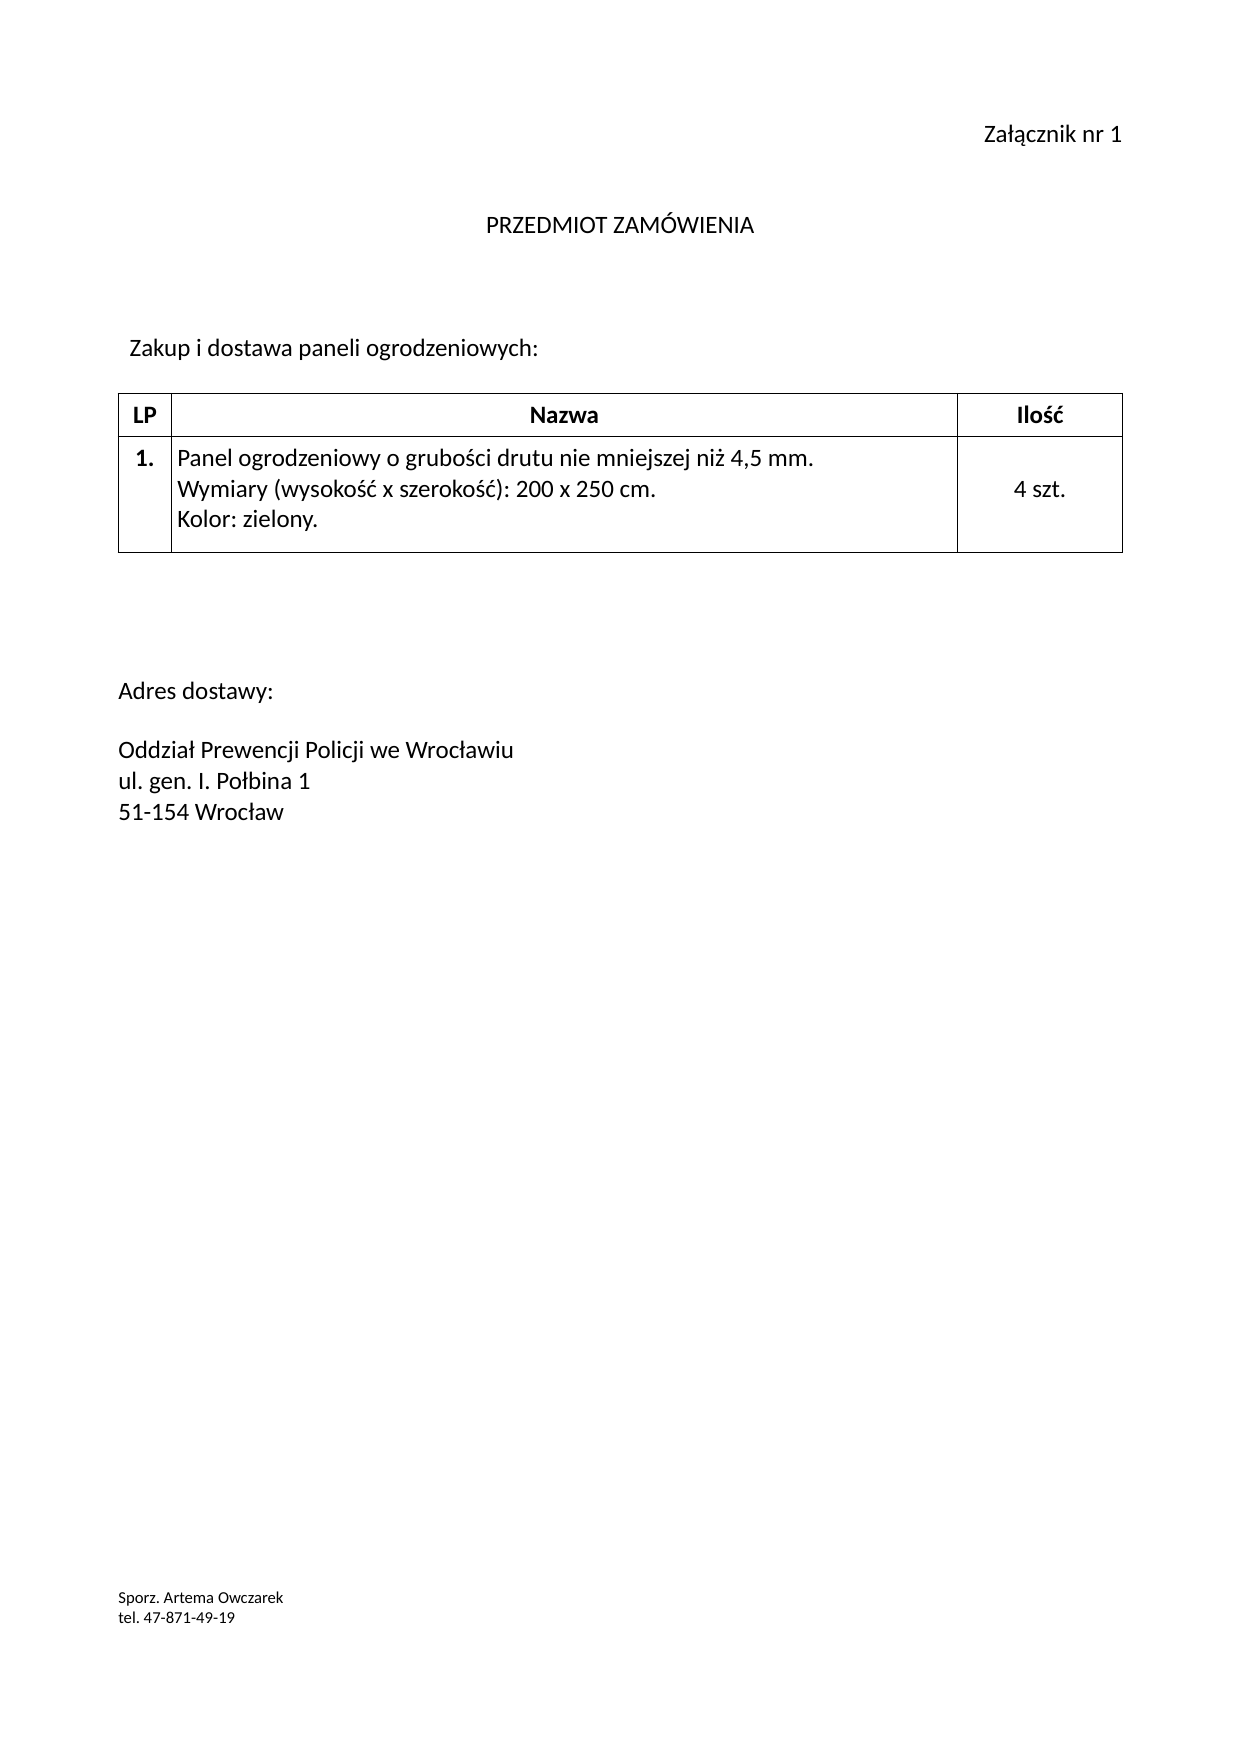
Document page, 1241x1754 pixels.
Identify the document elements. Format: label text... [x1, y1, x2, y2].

text ul. gen. I. Połbina 1 [118, 765, 1122, 796]
table_header LP [119, 394, 171, 436]
table_cell 1. [119, 437, 171, 552]
text 51-154 Wrocław [118, 796, 1122, 826]
text Adres dostawy: [118, 675, 1122, 706]
text Zakup i dostawa paneli ogrodzeniowych: [118, 332, 1122, 362]
text Sporz. Artema Owczarek [118, 1587, 1122, 1608]
text PRZEDMIOT ZAMÓWIENIA [118, 210, 1122, 240]
table_header Ilość [958, 394, 1122, 436]
table_header Nazwa [172, 394, 957, 436]
text Oddział Prewencji Policji we Wrocławiu [118, 734, 1122, 765]
table_cell Panel ogrodzeniowy o grubości drutu nie mniejszej niż 4,5 mm. Wymiary (wysokość x szerokość): 200 x 250 cm. Kolor: zielony. [172, 437, 957, 552]
table_cell 4 szt. [958, 437, 1122, 552]
text Załącznik nr 1 [118, 118, 1122, 149]
text tel. 47-871-49-19 [118, 1608, 1122, 1628]
